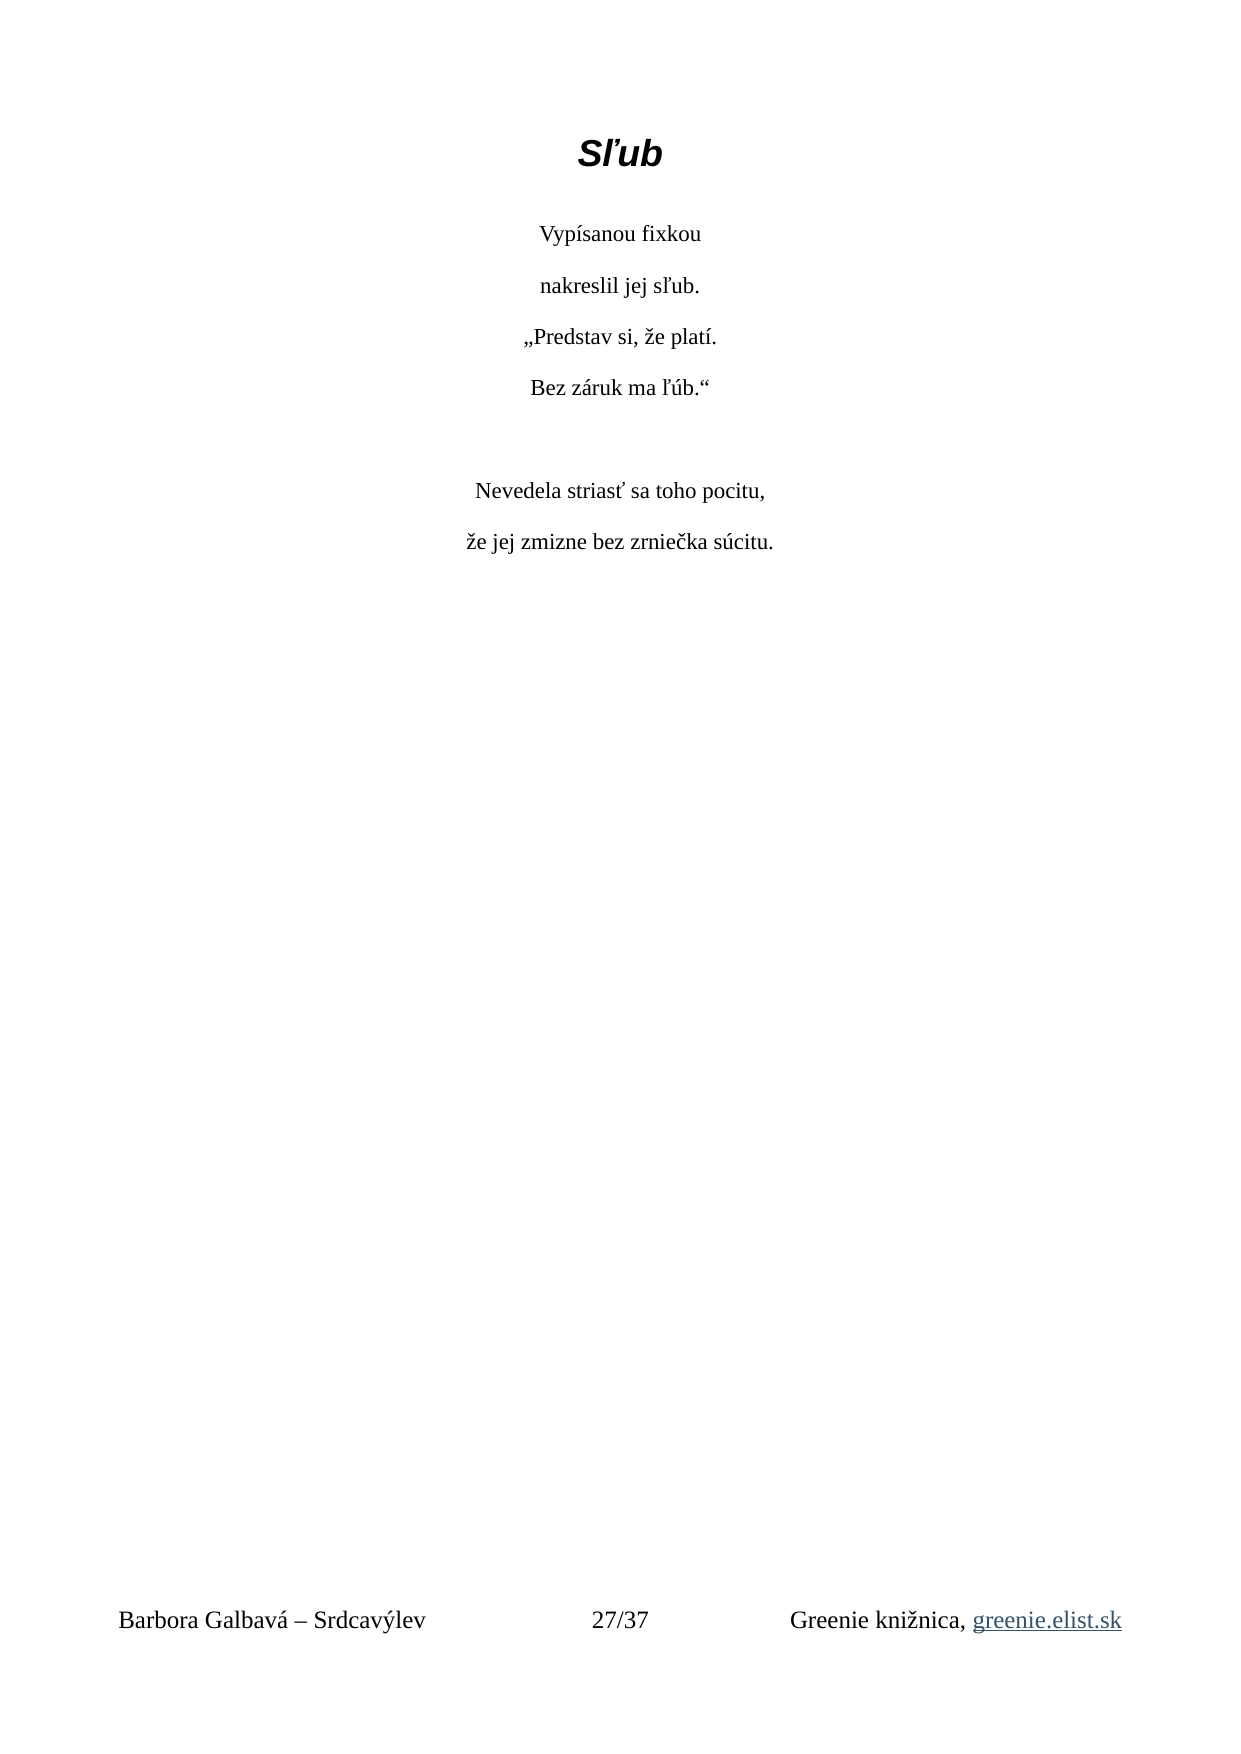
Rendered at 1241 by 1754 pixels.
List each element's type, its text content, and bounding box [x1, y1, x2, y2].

text nakreslil jej sľub. [106, 272, 1134, 298]
text že jej zmizne bez zrniečka súcitu. [106, 528, 1134, 554]
text Nevedela striasť sa toho pocitu, [106, 477, 1134, 503]
text „Predstav si, že platí. [106, 323, 1134, 349]
text Vypísanou fixkou [106, 221, 1134, 247]
text Bez záruk ma ľúb.“ [106, 374, 1134, 401]
subtitle Sľub [106, 131, 1134, 174]
